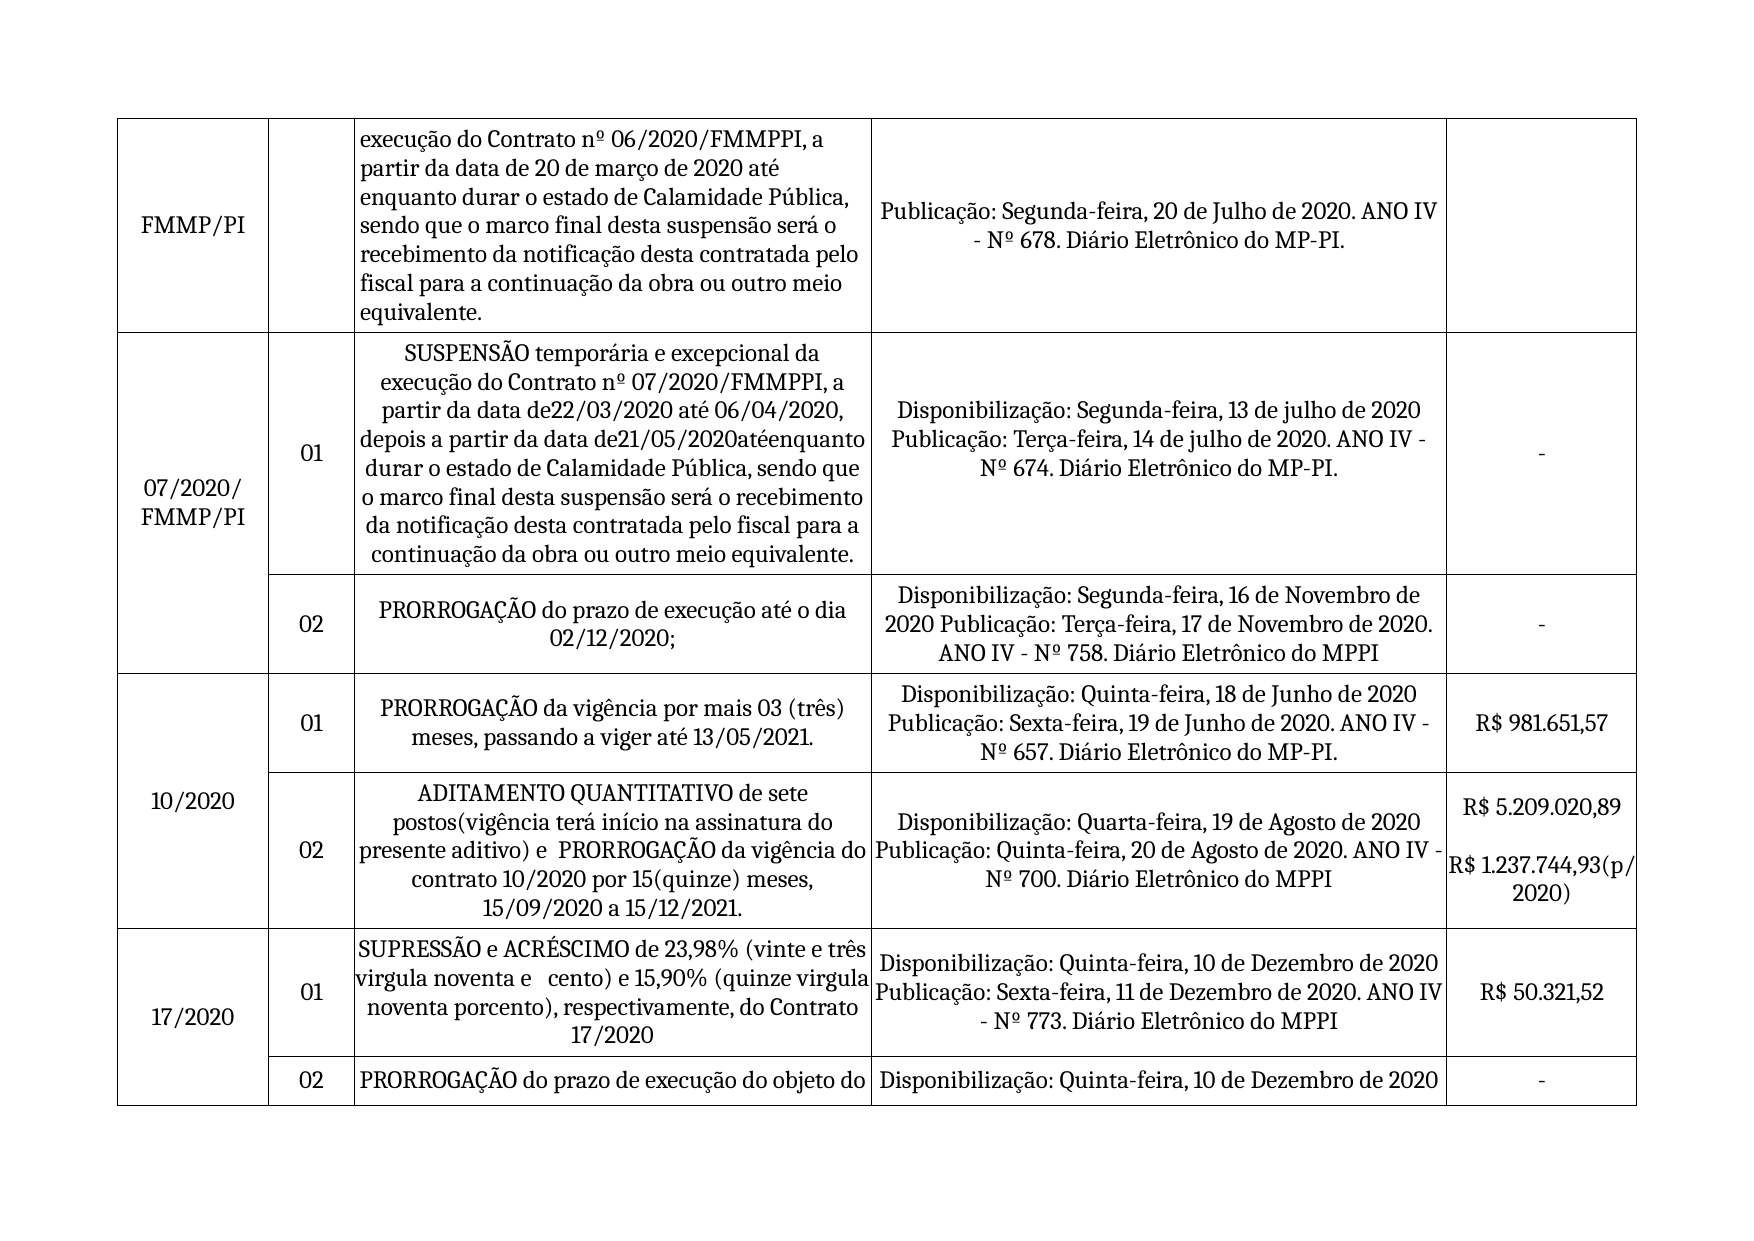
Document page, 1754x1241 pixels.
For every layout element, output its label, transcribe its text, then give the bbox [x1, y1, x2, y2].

table_cell 07/2020/FMMP/PI [118, 333, 268, 673]
table_cell 17/2020 [118, 929, 268, 1105]
table_cell execução do Contrato nº 06/2020/FMMPPI, a partir da data de 20 de março de 2020 até enquanto durar o estado de Calamidade Pública, sendo que o marco final desta suspensão será o recebimento da notificação desta contratada pelo fiscal para a continuação da obra ou outro meio equivalente. [355, 119, 871, 332]
table_cell R$ 981.651,57 [1447, 674, 1636, 772]
table_cell - [1447, 1057, 1636, 1105]
table_cell 02 [269, 1057, 354, 1105]
table_cell 02 [269, 575, 354, 673]
table_cell - [1447, 575, 1636, 673]
table_cell Disponibilização: Quarta-feira, 19 de Agosto de 2020 Publicação: Quinta-feira, 20 de Agosto de 2020. ANO IV - Nº 700. Diário Eletrônico do MPPI [872, 773, 1446, 928]
table_cell 10/2020 [118, 674, 268, 928]
table_cell Disponibilização: Quinta-feira, 18 de Junho de 2020 Publicação: Sexta-feira, 19 de Junho de 2020. ANO IV - Nº 657. Diário Eletrônico do MP-PI. [872, 674, 1446, 772]
table_cell R$ 5.209.020,89 R$ 1.237.744,93(p/ 2020) [1447, 773, 1636, 928]
table_cell Disponibilização: Segunda-feira, 16 de Novembro de 2020 Publicação: Terça-feira, 17 de Novembro de 2020. ANO IV - Nº 758. Diário Eletrônico do MPPI [872, 575, 1446, 673]
table_cell 01 [269, 674, 354, 772]
table_cell - [1447, 333, 1636, 574]
table_cell [269, 119, 354, 332]
table_cell SUSPENSÃO temporária e excepcional da execução do Contrato nº 07/2020/FMMPPI, a partir da data de22/03/2020 até 06/04/2020, depois a partir da data de21/05/2020atéenquanto durar o estado de Calamidade Pública, sendo que o marco final desta suspensão será o recebimento da notificação desta contratada pelo fiscal para a continuação da obra ou outro meio equivalente. [355, 333, 871, 574]
table_cell 02 [269, 773, 354, 928]
table_cell R$ 50.321,52 [1447, 929, 1636, 1056]
table_cell - [1447, 119, 1636, 332]
table_cell Disponibilização: Quinta-feira, 10 de Dezembro de 2020 [872, 1057, 1446, 1105]
table_cell Disponibilização: Segunda-feira, 13 de julho de 2020 Publicação: Terça-feira, 14 de julho de 2020. ANO IV - Nº 674. Diário Eletrônico do MP-PI. [872, 333, 1446, 574]
table_cell Disponibilização: Quinta-feira, 10 de Dezembro de 2020 Publicação: Sexta-feira, 11 de Dezembro de 2020. ANO IV - Nº 773. Diário Eletrônico do MPPI [872, 929, 1446, 1056]
table_cell ADITAMENTO QUANTITATIVO de sete postos(vigência terá início na assinatura do presente aditivo) e PRORROGAÇÃO da vigência do contrato 10/2020 por 15(quinze) meses, 15/09/2020 a 15/12/2021. [355, 773, 871, 928]
table_cell 01 [269, 929, 354, 1056]
table_cell Publicação: Segunda-feira, 20 de Julho de 2020. ANO IV - Nº 678. Diário Eletrônico do MP-PI. [872, 119, 1446, 332]
table_cell PRORROGAÇÃO da vigência por mais 03 (três) meses, passando a viger até 13/05/2021. [355, 674, 871, 772]
table_cell FMMP/PI [118, 119, 268, 332]
table_cell PRORROGAÇÃO do prazo de execução do objeto do [355, 1057, 871, 1105]
table_cell 01 [269, 333, 354, 574]
table_cell PRORROGAÇÃO do prazo de execução até o dia 02/12/2020; [355, 575, 871, 673]
table_cell SUPRESSÃO e ACRÉSCIMO de 23,98% (vinte e três virgula noventa e cento) e 15,90% (quinze virgula noventa porcento), respectivamente, do Contrato 17/2020 [355, 929, 871, 1056]
